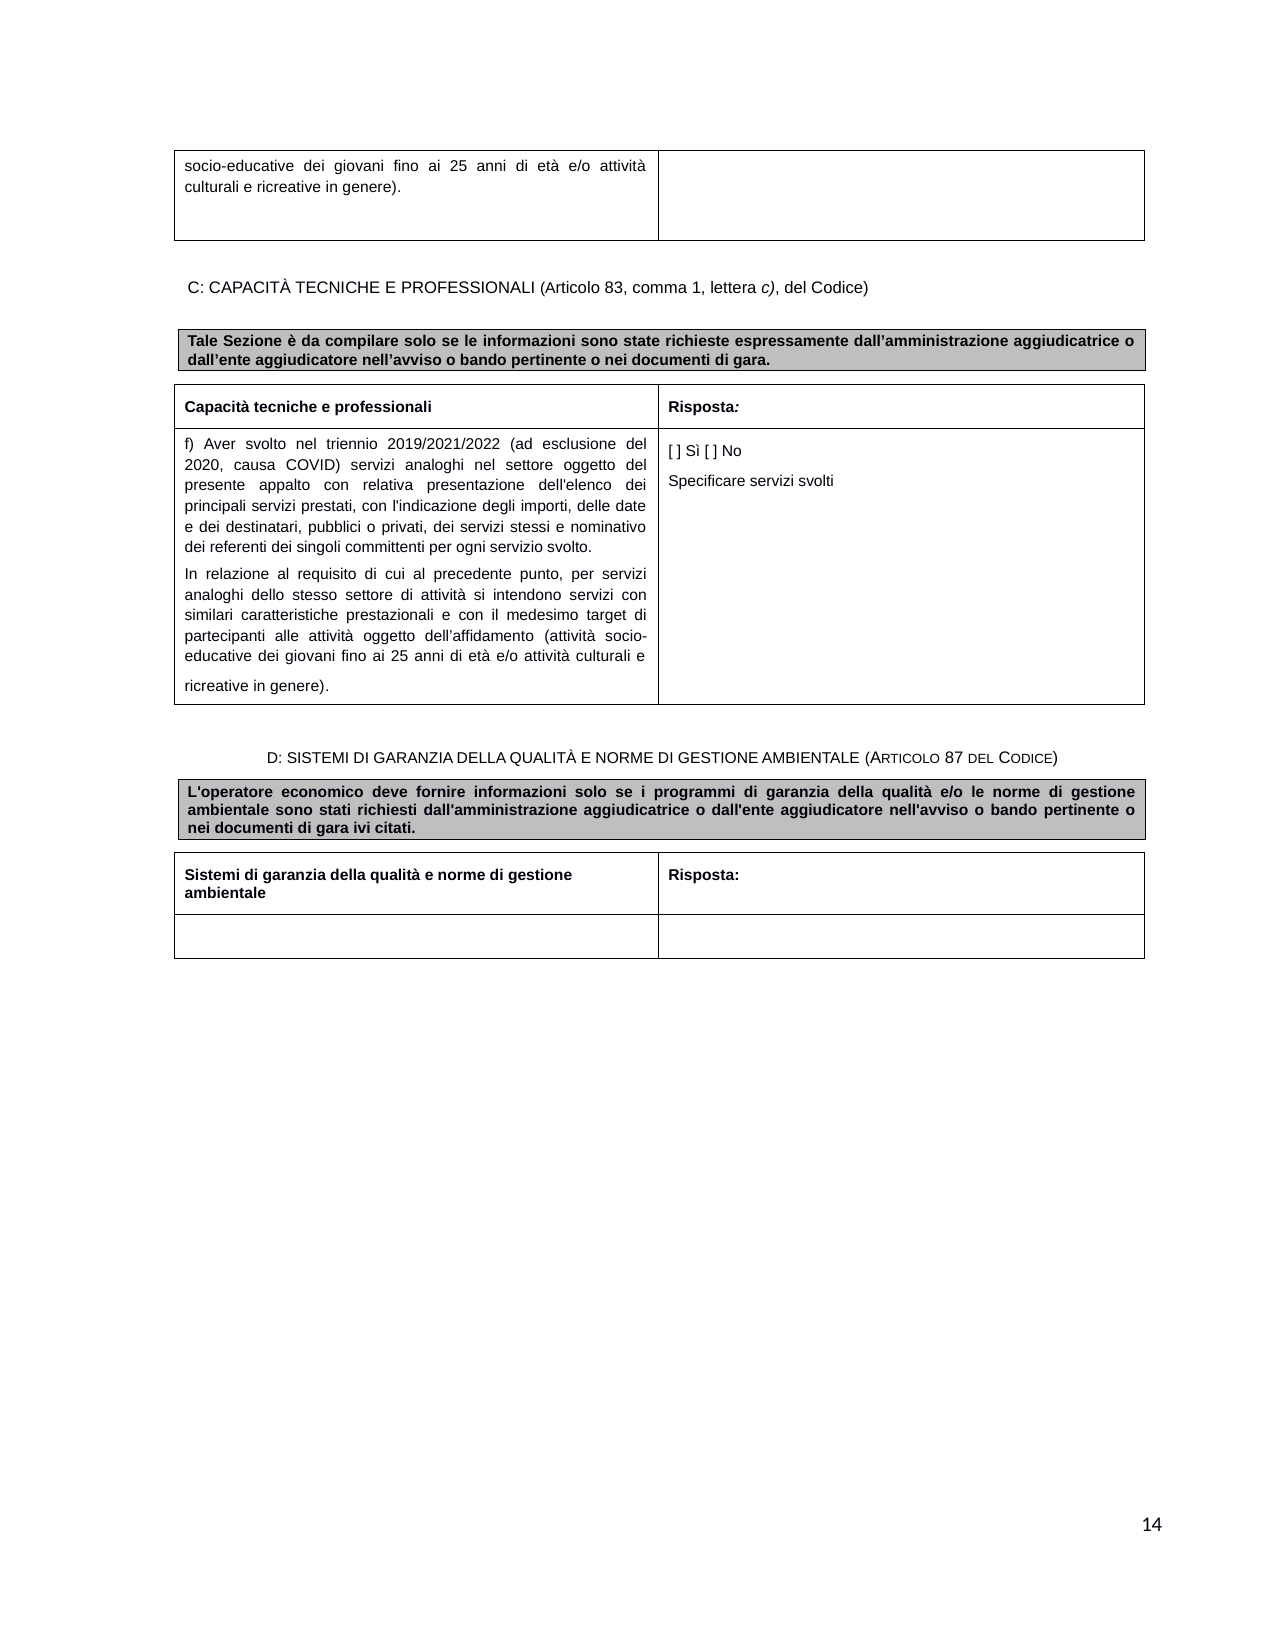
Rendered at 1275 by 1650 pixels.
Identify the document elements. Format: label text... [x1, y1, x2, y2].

text Tale Sezione è da compilare solo se le informazioni sono state richieste espressamente dall’amministrazione aggiudicatrice o dall’ente aggiudicatore nell’avviso o bando pertinente o nei documenti di gara. [179, 330, 1145, 370]
title C: Capacità tecniche e professionali (Articolo 83, comma 1, lettera c), del Codice) [187, 278, 1137, 297]
table_cell f) Aver svolto nel triennio 2019/2021/2022 (ad esclusione del 2020, causa COVID) servizi analoghi nel settore oggetto del presente appalto con relativa presentazione dell'elenco dei principali servizi prestati, con l'indicazione degli importi, delle date e dei destinatari, pubblici o privati, dei servizi stessi e nominativo dei referenti dei singoli committenti per ogni servizio svolto. In relazione al requisito di cui al precedente punto, per servizi analoghi dello stesso settore di attività si intendono servizi con similari caratteristiche prestazionali e con il medesimo target di partecipanti alle attività oggetto dell’affidamento (attività socio-educative dei giovani fino ai 25 anni di età e/o attività culturali e ricreative in genere). [175, 429, 658, 704]
title D: SISTEMI di garanzia della qualità e norme di gestione ambientale (Articolo 87 del Codice) [187, 748, 1137, 767]
table_cell [ ] Sì [ ] No Specificare servizi svolti [659, 429, 1144, 704]
table_header Risposta: [659, 853, 1144, 914]
table_header Sistemi di garanzia della qualità e norme di gestione ambientale [175, 853, 658, 914]
table_cell socio-educative dei giovani fino ai 25 anni di età e/o attività culturali e ricreative in genere). [175, 151, 658, 240]
table_header Capacità tecniche e professionali [175, 385, 658, 428]
table_cell [175, 915, 658, 958]
text L'operatore economico deve fornire informazioni solo se i programmi di garanzia della qualità e/o le norme di gestione ambientale sono stati richiesti dall'amministrazione aggiudicatrice o dall'ente aggiudicatore nell'avviso o bando pertinente o nei documenti di gara ivi citati. [179, 780, 1145, 839]
table_header Risposta: [659, 385, 1144, 428]
table_cell [659, 151, 1144, 240]
table_cell [659, 915, 1144, 958]
